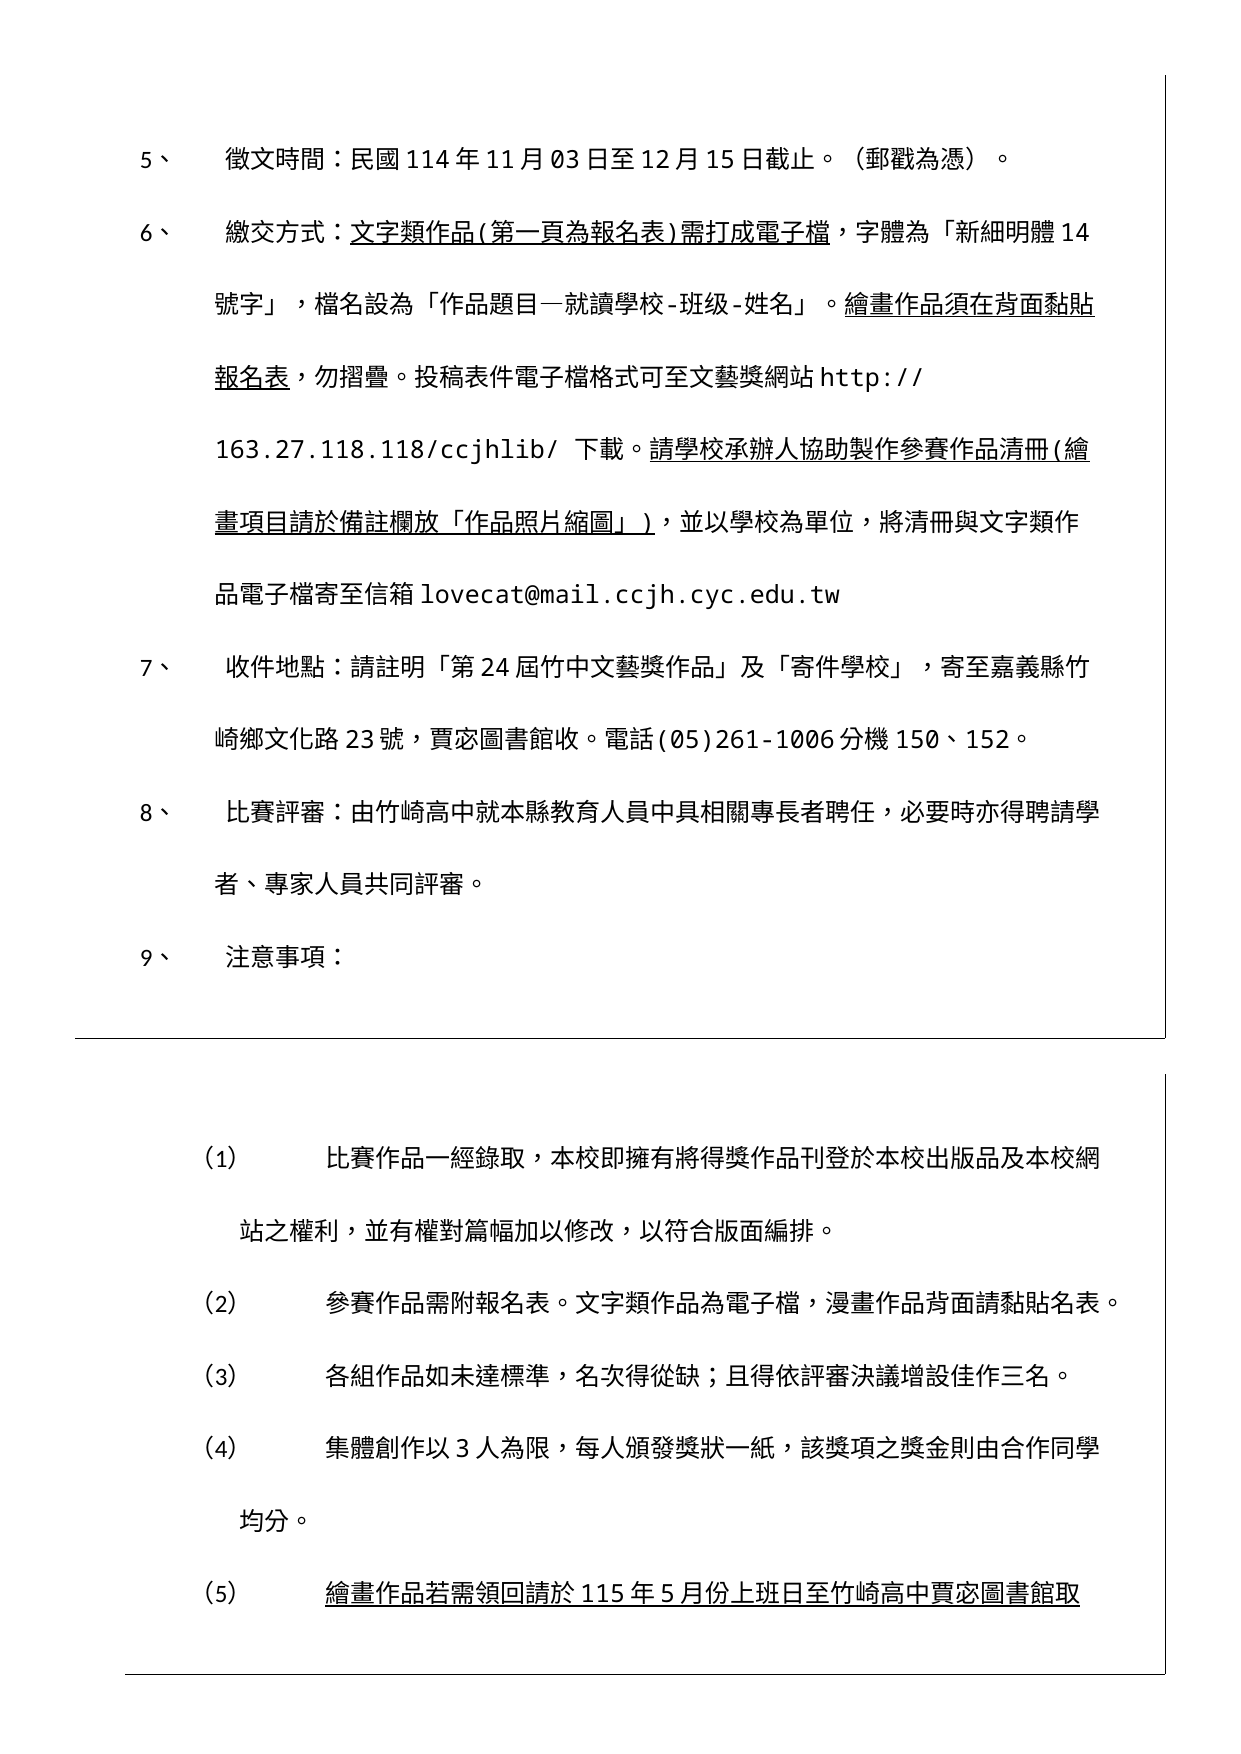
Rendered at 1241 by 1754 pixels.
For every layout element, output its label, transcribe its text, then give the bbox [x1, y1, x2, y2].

list 各組作品如未達標準，名次得從缺；且得依評審決議增設佳作三名。 [125, 1292, 1165, 1364]
list 比賽作品一經錄取，本校即擁有將得獎作品刊登於本校出版品及本校網站之權利，並有權對篇幅加以修改，以符合版面編排。 [125, 1074, 1165, 1219]
list 注意事項： [75, 872, 1165, 1038]
list 參賽作品需附報名表。文字類作品為電子檔，漫畫作品背面請黏貼名表。 [125, 1219, 1165, 1292]
list 集體創作以3人為限，每人頒發獎狀一紙，該獎項之獎金則由合作同學均分。 [125, 1364, 1165, 1509]
list 比賽評審：由竹崎高中就本縣教育人員中具相關專長者聘任，必要時亦得聘請學者、專家人員共同評審。 [75, 727, 1165, 872]
list 繪畫作品若需領回請於115年5月份上班日至竹崎高中賈宓圖書館取回，務必來電先確認到館時間，以利領取。 [125, 1509, 1165, 1674]
list 繳交方式：文字類作品(第一頁為報名表)需打成電子檔，字體為「新細明體14號字」，檔名設為「作品題目—就讀學校-班级-姓名」。繪畫作品須在背面黏貼報名表，勿摺疊。投稿表件電子檔格式可至文藝獎網站http://163.27.118.118/ccjhlib/ 下載。請學校承辦人協助製作參賽作品清冊(繪畫項目請於備註欄放「作品照片縮圖」)，並以學校為單位，將清冊與文字類作品電子檔寄至信箱lovecat@mail.ccjh.cyc.edu.tw [75, 147, 1165, 582]
list 徵文時間：民國114年11月03日至12月15日截止。（郵戳為憑）。 [75, 75, 1165, 147]
list 收件地點：請註明「第24屆竹中文藝獎作品」及「寄件學校」，寄至嘉義縣竹崎鄉文化路23號，賈宓圖書館收。電話(05)261-1006分機150、152。 [75, 582, 1165, 727]
